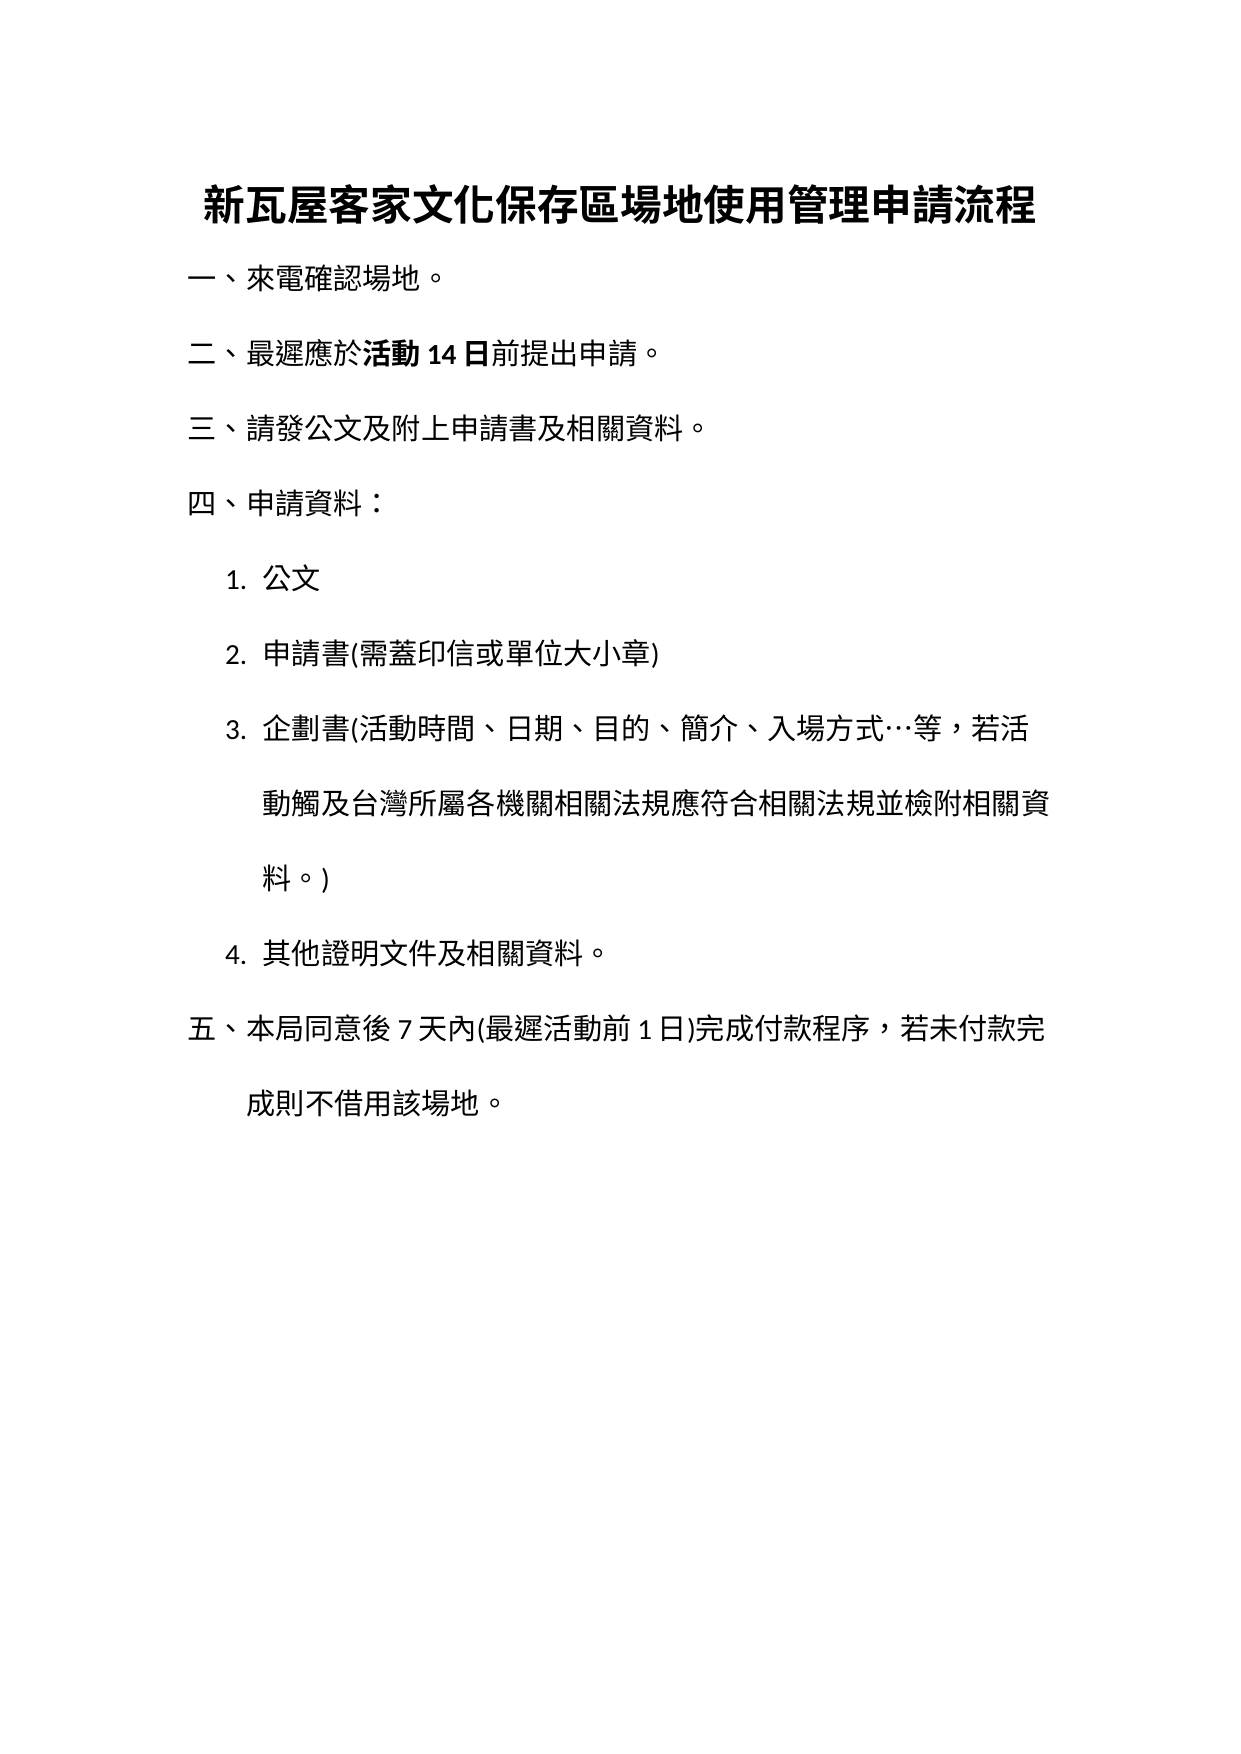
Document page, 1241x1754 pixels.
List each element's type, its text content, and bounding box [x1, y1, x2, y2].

list 其他證明文件及相關資料。 [225, 914, 1053, 989]
list 企劃書(活動時間、日期、目的、簡介、入場方式…等，若活動觸及台灣所屬各機關相關法規應符合相關法規並檢附相關資料。) [225, 689, 1053, 914]
text 四、申請資料： [187, 464, 1053, 539]
list 公文 [225, 539, 1053, 614]
text 一、來電確認場地。 [187, 239, 1053, 314]
text 二、最遲應於活動14日前提出申請。 [187, 314, 1053, 389]
text 五、本局同意後7天內(最遲活動前1日)完成付款程序，若未付款完成則不借用該場地。 [187, 989, 1053, 1139]
text 三、請發公文及附上申請書及相關資料。 [187, 389, 1053, 464]
text 新瓦屋客家文化保存區場地使用管理申請流程 [187, 164, 1053, 239]
list 申請書(需蓋印信或單位大小章) [225, 614, 1053, 689]
